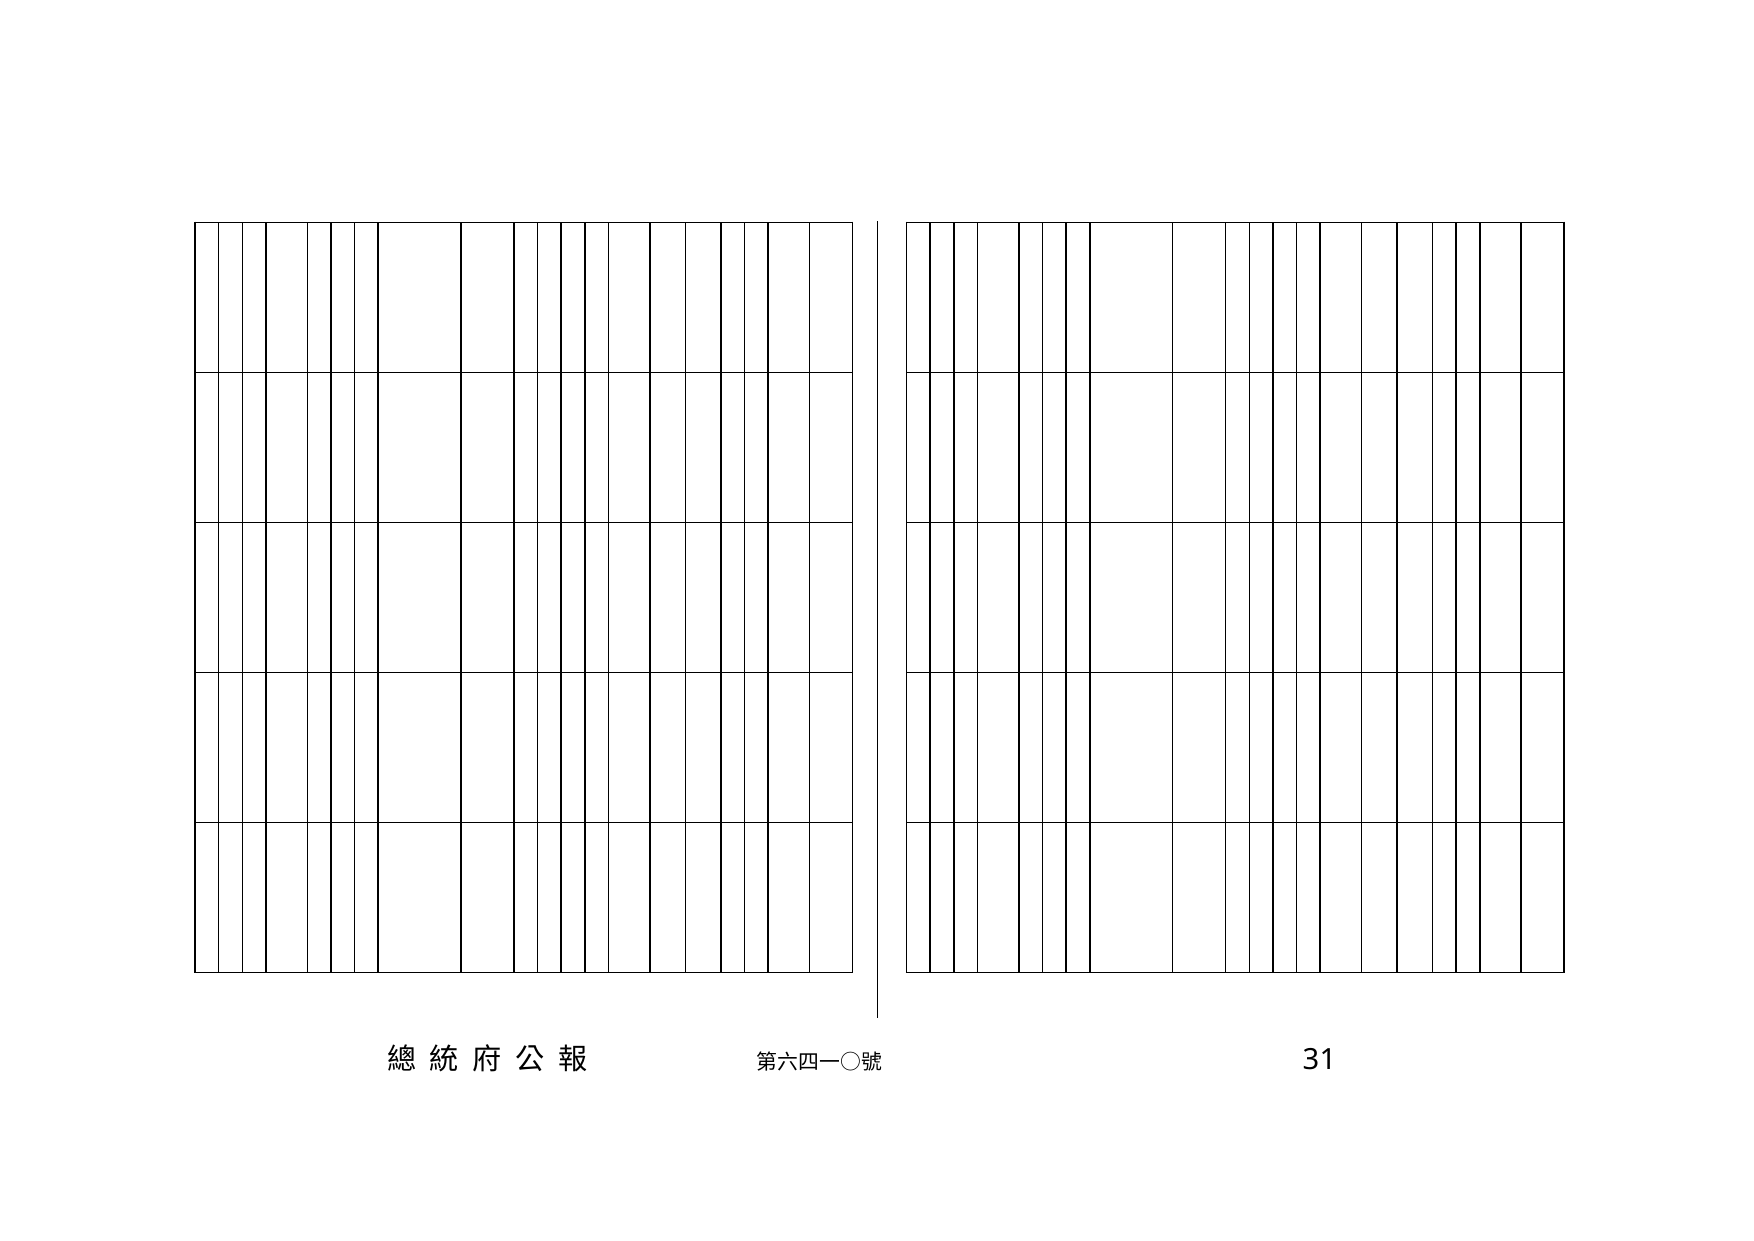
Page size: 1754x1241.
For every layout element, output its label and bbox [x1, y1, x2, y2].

table_cell [1173, 823, 1225, 972]
table_cell [978, 223, 1018, 372]
table_cell [267, 523, 307, 672]
table_cell [1481, 523, 1520, 672]
table_cell [243, 673, 265, 822]
table_cell [243, 823, 265, 972]
table_cell [1433, 673, 1455, 822]
table_cell [978, 823, 1018, 972]
table_cell [332, 223, 354, 372]
table_cell [955, 823, 977, 972]
table_cell [686, 223, 720, 372]
table_cell [267, 373, 307, 522]
table_cell [243, 373, 265, 522]
table_cell [1522, 823, 1563, 972]
table_cell [1433, 373, 1455, 522]
table_cell [1226, 523, 1249, 672]
table_cell [609, 223, 649, 372]
table_cell [1481, 823, 1520, 972]
table_cell [1274, 223, 1296, 372]
table_cell [538, 523, 560, 672]
table_cell [769, 223, 809, 372]
table_cell [1481, 673, 1520, 822]
table_cell [907, 373, 929, 522]
table_cell [1321, 223, 1361, 372]
table_cell [462, 823, 513, 972]
table_cell [1433, 823, 1455, 972]
table_cell [745, 523, 767, 672]
table_cell [907, 823, 929, 972]
table_cell [931, 223, 953, 372]
table_cell [538, 823, 560, 972]
table_cell [651, 673, 685, 822]
table_cell [1457, 523, 1479, 672]
table_cell [308, 223, 330, 372]
table_cell [1362, 223, 1396, 372]
table_cell [1398, 673, 1432, 822]
table_cell [810, 823, 852, 972]
table_cell [196, 373, 218, 522]
table_cell [1274, 373, 1296, 522]
table_cell [955, 373, 977, 522]
table_cell [1433, 223, 1455, 372]
table_cell [722, 373, 744, 522]
table_cell [1522, 523, 1563, 672]
table_cell [1020, 673, 1042, 822]
table_cell [1067, 673, 1089, 822]
table_cell [1321, 373, 1361, 522]
table_cell [1398, 523, 1432, 672]
table_cell [1020, 373, 1042, 522]
table_cell [1457, 223, 1479, 372]
table_cell [651, 223, 685, 372]
table_cell [1020, 223, 1042, 372]
table_cell [810, 373, 852, 522]
table_cell [586, 373, 608, 522]
table_cell [1091, 223, 1172, 372]
table_cell [355, 823, 377, 972]
table_cell [609, 823, 649, 972]
table_cell [196, 673, 218, 822]
table_cell [586, 223, 608, 372]
table_cell [355, 373, 377, 522]
table_cell [515, 223, 537, 372]
table_cell [769, 823, 809, 972]
table_cell [978, 373, 1018, 522]
table_cell [907, 523, 929, 672]
table_cell [1091, 823, 1172, 972]
table_cell [308, 673, 330, 822]
table_cell [978, 673, 1018, 822]
table_cell [196, 823, 218, 972]
table_cell [243, 223, 265, 372]
table_cell [308, 523, 330, 672]
table_cell [686, 373, 720, 522]
table_cell [745, 223, 767, 372]
table_cell [219, 673, 242, 822]
table_cell [379, 223, 460, 372]
table_cell [907, 223, 929, 372]
table_cell [769, 523, 809, 672]
table_cell [745, 823, 767, 972]
table_cell [978, 523, 1018, 672]
table_cell [1398, 373, 1432, 522]
table_cell [538, 223, 560, 372]
table_cell [769, 673, 809, 822]
table_cell [1067, 373, 1089, 522]
table_cell [769, 373, 809, 522]
table_cell [907, 673, 929, 822]
table_cell [651, 523, 685, 672]
table_cell [1522, 223, 1563, 372]
table_cell [1250, 223, 1272, 372]
table_cell [379, 373, 460, 522]
table_cell [1173, 673, 1225, 822]
table_cell [745, 673, 767, 822]
table_cell [355, 223, 377, 372]
table_cell [1274, 673, 1296, 822]
table_cell [1226, 823, 1249, 972]
table_cell [379, 823, 460, 972]
table_cell [1250, 523, 1272, 672]
table_cell [267, 823, 307, 972]
table_cell [1481, 373, 1520, 522]
table_cell [745, 373, 767, 522]
table_cell [1020, 823, 1042, 972]
table_cell [1321, 673, 1361, 822]
table_cell [243, 523, 265, 672]
table_cell [1321, 523, 1361, 672]
table_cell [686, 673, 720, 822]
table_cell [686, 823, 720, 972]
table_cell [722, 523, 744, 672]
table_cell [955, 223, 977, 372]
table_cell [1067, 823, 1089, 972]
table_cell [515, 373, 537, 522]
table_cell [686, 523, 720, 672]
table_cell [462, 223, 513, 372]
table_cell [955, 673, 977, 822]
table_cell [219, 223, 242, 372]
table_cell [332, 673, 354, 822]
table_cell [810, 223, 852, 372]
table_cell [1091, 673, 1172, 822]
table_cell [332, 523, 354, 672]
table_cell [1020, 523, 1042, 672]
table_cell [1043, 523, 1065, 672]
table_cell [609, 373, 649, 522]
table_cell [1043, 373, 1065, 522]
table_cell [538, 673, 560, 822]
table_cell [609, 523, 649, 672]
table_cell [462, 673, 513, 822]
table_cell [332, 373, 354, 522]
table_cell [196, 523, 218, 672]
table_cell [515, 523, 537, 672]
table_cell [722, 823, 744, 972]
table_cell [931, 373, 953, 522]
table_cell [562, 223, 584, 372]
table_cell [1091, 373, 1172, 522]
table_cell [1522, 673, 1563, 822]
table_cell [332, 823, 354, 972]
table_cell [462, 523, 513, 672]
table_cell [219, 523, 242, 672]
table_cell [586, 673, 608, 822]
table_cell [1226, 373, 1249, 522]
table_cell [586, 523, 608, 672]
table_cell [651, 823, 685, 972]
table_cell [1297, 373, 1319, 522]
table_cell [586, 823, 608, 972]
table_cell [379, 673, 460, 822]
table_cell [1226, 223, 1249, 372]
table_cell [196, 223, 218, 372]
table_cell [1362, 523, 1396, 672]
table_cell [515, 673, 537, 822]
table_cell [562, 523, 584, 672]
table_cell [538, 373, 560, 522]
table_cell [562, 373, 584, 522]
table_cell [267, 673, 307, 822]
table_cell [1297, 673, 1319, 822]
table_cell [722, 223, 744, 372]
table_cell [1362, 373, 1396, 522]
table_cell [722, 673, 744, 822]
table_cell [1362, 823, 1396, 972]
table_cell [931, 673, 953, 822]
table_cell [562, 823, 584, 972]
table_cell [308, 373, 330, 522]
table_cell [1433, 523, 1455, 672]
table_cell [810, 673, 852, 822]
table_cell [219, 373, 242, 522]
table_cell [1398, 823, 1432, 972]
table_cell [1457, 673, 1479, 822]
table_cell [1173, 523, 1225, 672]
table_cell [308, 823, 330, 972]
table_cell [955, 523, 977, 672]
table_cell [1398, 223, 1432, 372]
table_cell [219, 823, 242, 972]
table_cell [1173, 373, 1225, 522]
table_cell [562, 673, 584, 822]
table_cell [267, 223, 307, 372]
table_cell [1481, 223, 1520, 372]
table_cell [379, 523, 460, 672]
table_cell [462, 373, 513, 522]
table_cell [1067, 523, 1089, 672]
table_cell [931, 823, 953, 972]
table_cell [1297, 823, 1319, 972]
table_cell [931, 523, 953, 672]
table_cell [1362, 673, 1396, 822]
table_cell [1043, 223, 1065, 372]
table_cell [1297, 523, 1319, 672]
table_cell [1274, 823, 1296, 972]
table_cell [1457, 823, 1479, 972]
table_cell [1250, 823, 1272, 972]
table_cell [1173, 223, 1225, 372]
table_cell [1457, 373, 1479, 522]
table_cell [1091, 523, 1172, 672]
table_cell [1226, 673, 1249, 822]
table_cell [1321, 823, 1361, 972]
table_cell [1067, 223, 1089, 372]
table_cell [515, 823, 537, 972]
table_cell [810, 523, 852, 672]
table_cell [1522, 373, 1563, 522]
table_cell [1297, 223, 1319, 372]
table_cell [355, 523, 377, 672]
table_cell [1043, 823, 1065, 972]
table_cell [1274, 523, 1296, 672]
table_cell [355, 673, 377, 822]
table_cell [651, 373, 685, 522]
table_cell [609, 673, 649, 822]
table_cell [1250, 673, 1272, 822]
table_cell [1250, 373, 1272, 522]
table_cell [1043, 673, 1065, 822]
